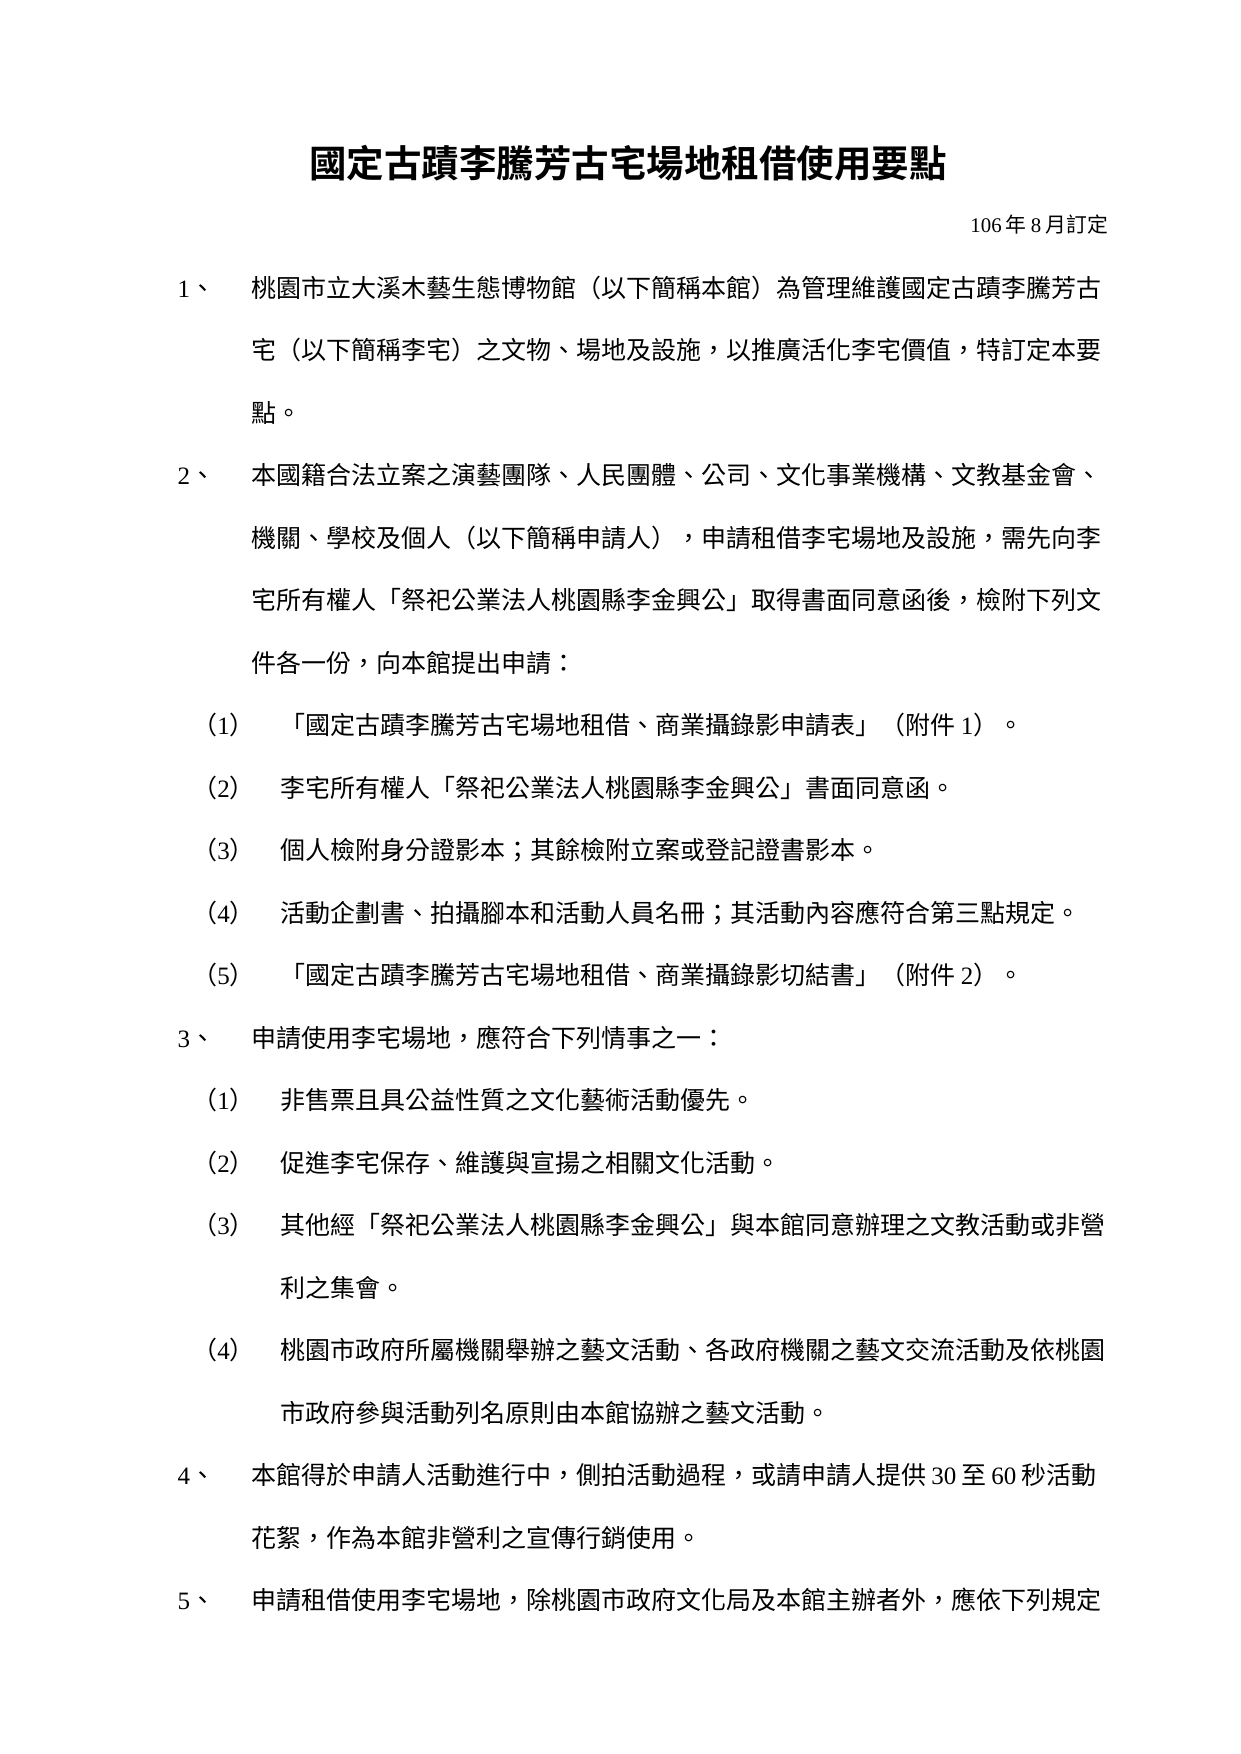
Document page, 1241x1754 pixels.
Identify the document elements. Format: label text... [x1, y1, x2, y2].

list 「國定古蹟李騰芳古宅場地租借、商業攝錄影切結書」（附件2）。 [192, 932, 1107, 994]
list 其他經「祭祀公業法人桃園縣李金興公」與本館同意辦理之文教活動或非營利之集會。 [192, 1182, 1107, 1307]
list 促進李宅保存、維護與宣揚之相關文化活動。 [192, 1119, 1107, 1182]
list 個人檢附身分證影本；其餘檢附立案或登記證書影本。 [192, 807, 1107, 869]
list 活動企劃書、拍攝腳本和活動人員名冊；其活動內容應符合第三點規定。 [192, 869, 1107, 932]
list 申請租借使用李宅場地，除桃園市政府文化局及本館主辦者外，應依下列規定辦理： [177, 1557, 1107, 1619]
text 106年8月訂定 [148, 182, 1107, 244]
list 本館得於申請人活動進行中，側拍活動過程，或請申請人提供30至60秒活動花絮，作為本館非營利之宣傳行銷使用。 [177, 1432, 1107, 1557]
list 本國籍合法立案之演藝團隊、人民團體、公司、文化事業機構、文教基金會、機關、學校及個人（以下簡稱申請人），申請租借李宅場地及設施，需先向李宅所有權人「祭祀公業法人桃園縣李金興公」取得書面同意函後，檢附下列文件各一份，向本館提出申請： [177, 432, 1107, 682]
list 申請使用李宅場地，應符合下列情事之一： [177, 994, 1107, 1057]
list 桃園市立大溪木藝生態博物館（以下簡稱本館）為管理維護國定古蹟李騰芳古宅（以下簡稱李宅）之文物、場地及設施，以推廣活化李宅價值，特訂定本要點。 [177, 244, 1107, 432]
list 「國定古蹟李騰芳古宅場地租借、商業攝錄影申請表」（附件1）。 [192, 682, 1107, 744]
list 李宅所有權人「祭祀公業法人桃園縣李金興公」書面同意函。 [192, 744, 1107, 807]
list 非售票且具公益性質之文化藝術活動優先。 [192, 1057, 1107, 1119]
text 國定古蹟李騰芳古宅場地租借使用要點 [148, 119, 1107, 182]
list 桃園市政府所屬機關舉辦之藝文活動、各政府機關之藝文交流活動及依桃園市政府參與活動列名原則由本館協辦之藝文活動。 [192, 1307, 1107, 1432]
